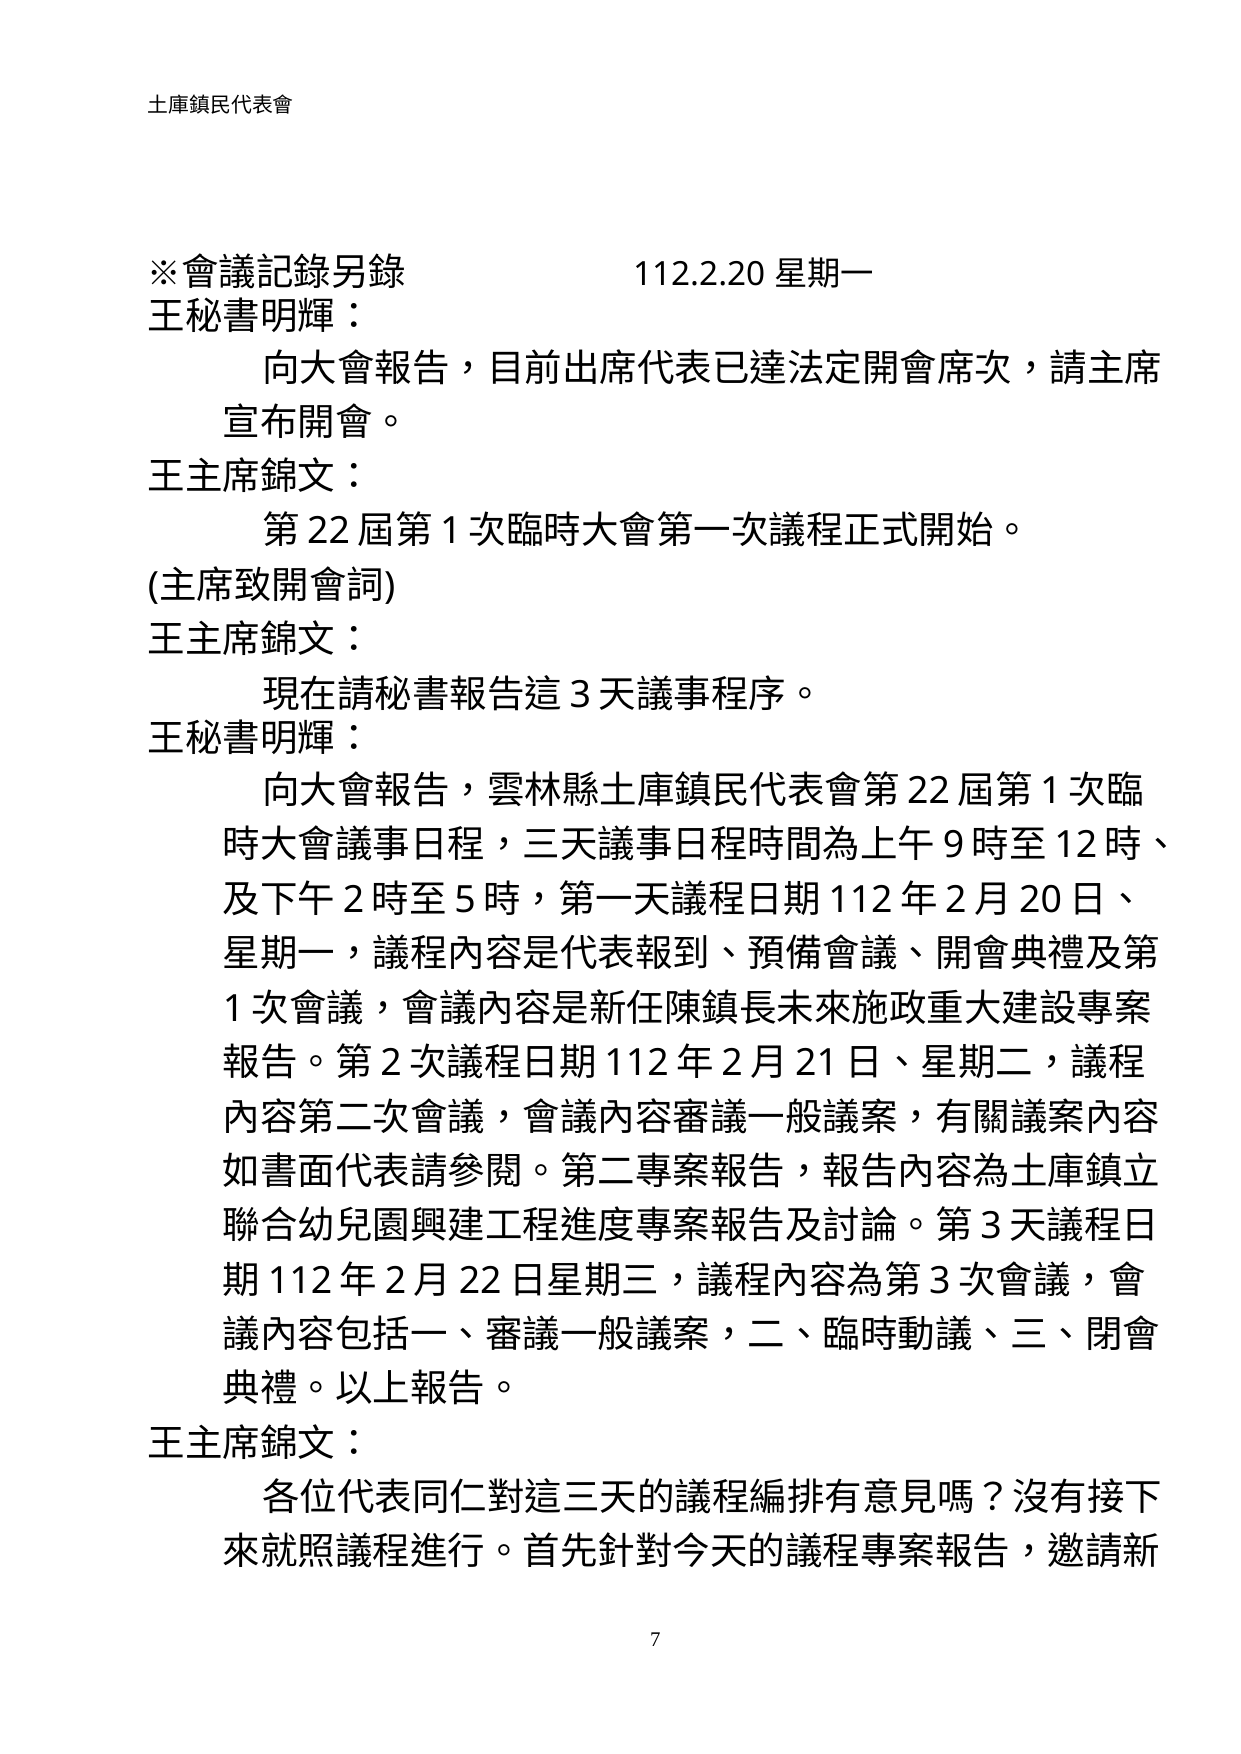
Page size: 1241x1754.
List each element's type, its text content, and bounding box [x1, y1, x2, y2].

text 王秘書明輝： [148, 296, 1162, 338]
text 向大會報告，目前出席代表已達法定開會席次，請主席宣布開會。 [223, 338, 1162, 446]
text 現在請秘書報告這3天議事程序。 [223, 664, 1162, 718]
text 各位代表同仁對這三天的議程編排有意見嗎？沒有接下來就照議程進行。首先針對今天的議程專案報告，邀請新 [223, 1467, 1162, 1575]
text ※會議記錄另錄 112.2.20 星期一 [148, 244, 1162, 296]
text 第22屆第1次臨時大會第一次議程正式開始。 [223, 500, 1162, 555]
text 王主席錦文： [148, 609, 1162, 664]
text 向大會報告，雲林縣土庫鎮民代表會第22屆第1次臨時大會議事日程，三天議事日程時間為上午9時至12時、及下午2時至5時，第一天議程日期112年2月20日、星期一，議程內容是代表報到、預備會議、開會典禮及第1次會議，會議內容是新任陳鎮長未來施政重大建設專案報告。第2次議程日期112年2月21日、星期二，議程內容第二次會議，會議內容審議一般議案，有關議案內容如書面代表請參閱。第二專案報告，報告內容為土庫鎮立聯合幼兒園興建工程進度專案報告及討論。第3天議程日期112年2月22日星期三，議程內容為第3次會議，會議內容包括一、審議一般議案，二、臨時動議、三、閉會典禮。以上報告。 [223, 760, 1162, 1412]
text 王主席錦文： [148, 1412, 1162, 1467]
text 王秘書明輝： [148, 718, 1162, 760]
text 王主席錦文： [148, 446, 1162, 500]
text (主席致開會詞) [148, 555, 1162, 609]
